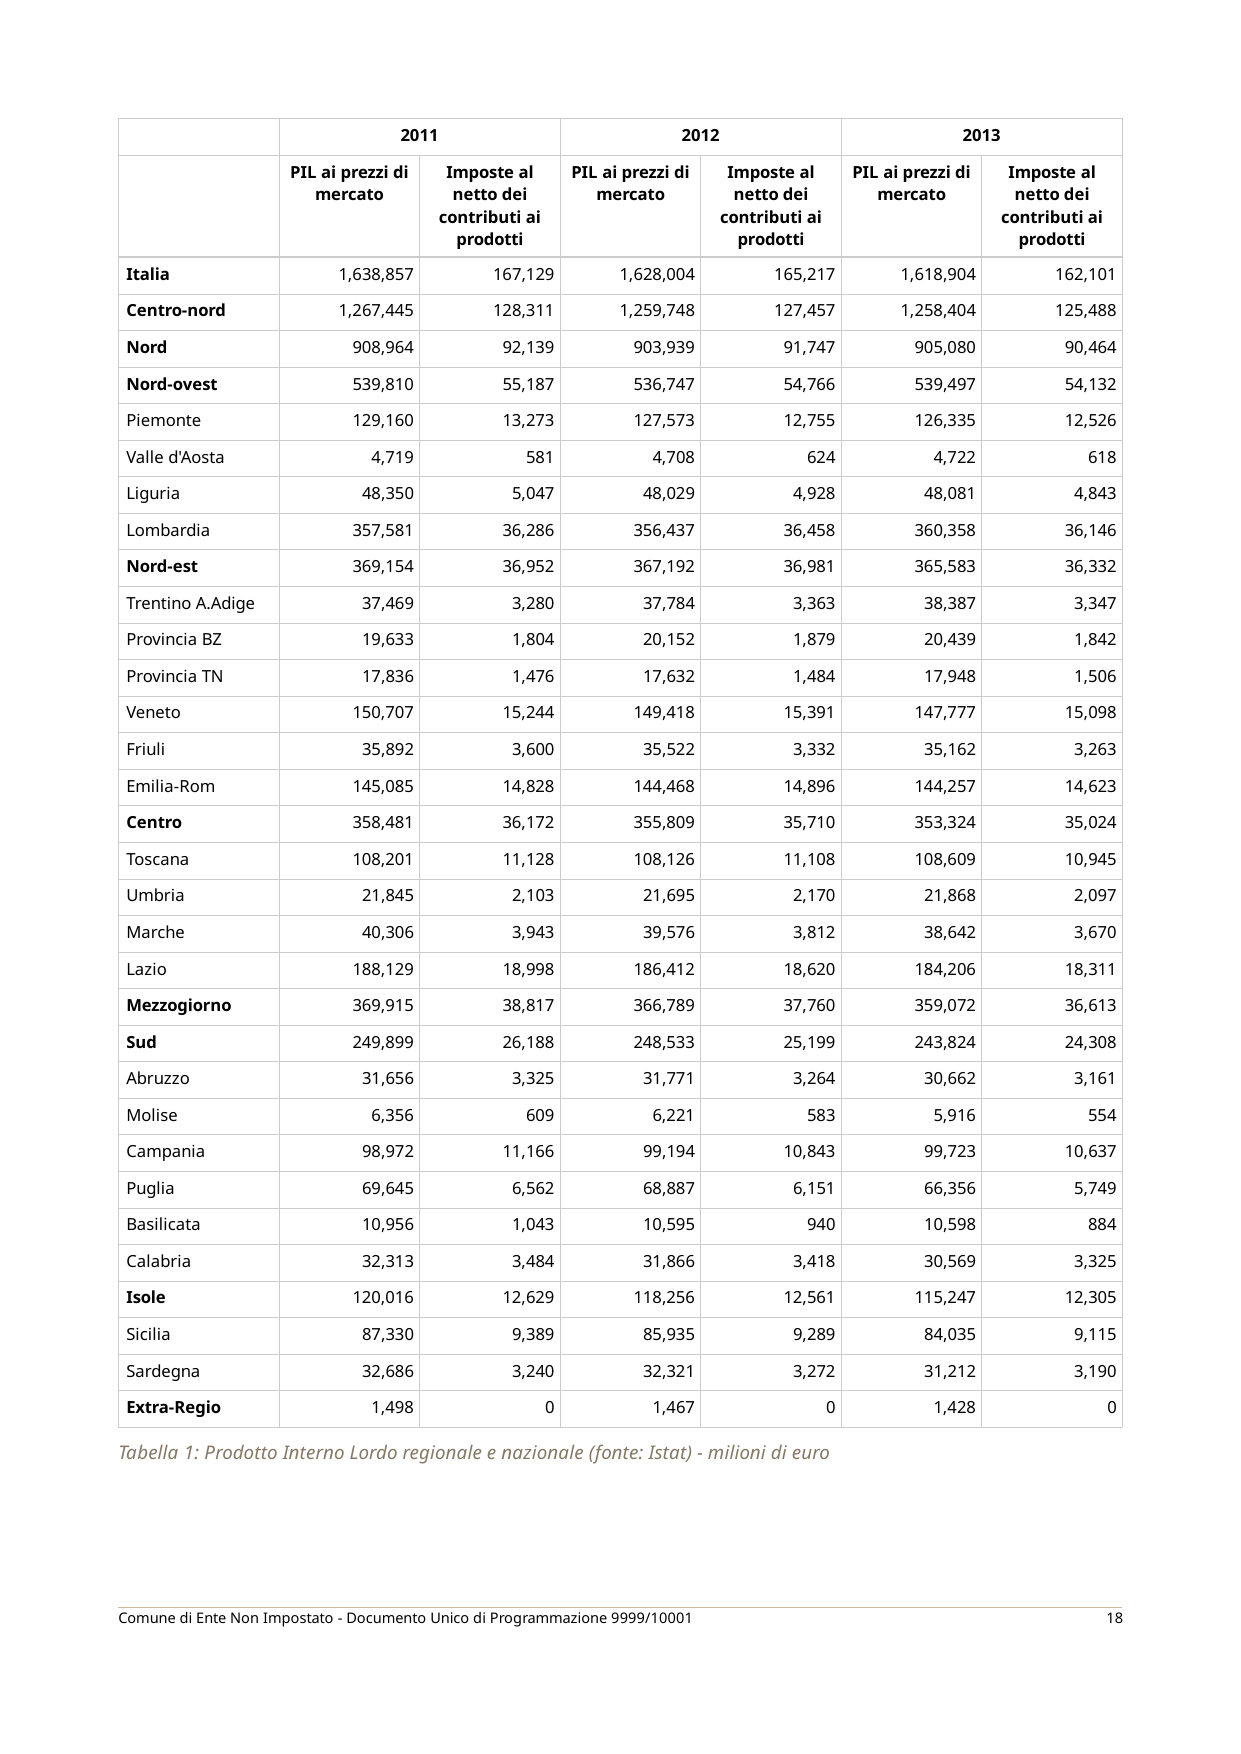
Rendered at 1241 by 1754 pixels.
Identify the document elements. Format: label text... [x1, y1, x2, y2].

table_cell 366.789 [561, 989, 700, 1025]
table_cell Centro [120, 806, 279, 842]
table_cell 6.151 [701, 1172, 841, 1207]
table_cell 355.809 [561, 806, 700, 842]
table_cell Sud [120, 1026, 279, 1061]
table_cell Isole [120, 1282, 279, 1317]
table_cell [120, 156, 279, 256]
table_cell 5.749 [982, 1172, 1122, 1207]
table_cell 1.428 [842, 1391, 981, 1427]
table_cell 3.363 [701, 587, 841, 622]
table_cell 32.686 [280, 1355, 419, 1390]
table_cell 144.468 [561, 770, 700, 805]
table_cell 17.836 [280, 660, 419, 696]
table_cell 14.896 [701, 770, 841, 805]
table_cell 1.638.857 [280, 258, 419, 293]
table_cell 908.964 [280, 331, 419, 367]
table_cell Abruzzo [120, 1062, 279, 1098]
table_cell 36.146 [982, 514, 1122, 549]
table_cell 186.412 [561, 953, 700, 988]
table_cell 3.418 [701, 1245, 841, 1281]
table_cell 21.868 [842, 880, 981, 915]
table_cell 6.221 [561, 1099, 700, 1134]
table_cell Umbria [120, 880, 279, 915]
table_cell 1.842 [982, 624, 1122, 659]
table_cell 0 [420, 1391, 560, 1427]
table_cell 18.311 [982, 953, 1122, 988]
table_cell 3.161 [982, 1062, 1122, 1098]
table_cell 36.172 [420, 806, 560, 842]
table_cell 118.256 [561, 1282, 700, 1317]
table_cell Campania [120, 1135, 279, 1171]
table_cell 31.212 [842, 1355, 981, 1390]
table_cell 5.047 [420, 477, 560, 513]
table_cell 99.723 [842, 1135, 981, 1171]
table_cell 17.632 [561, 660, 700, 696]
table_cell 249.899 [280, 1026, 419, 1061]
table_cell 145.085 [280, 770, 419, 805]
table_cell 68.887 [561, 1172, 700, 1207]
table_cell 4.708 [561, 441, 700, 476]
table_cell 539.810 [280, 368, 419, 403]
table_cell 36.613 [982, 989, 1122, 1025]
table_cell 26.188 [420, 1026, 560, 1061]
table_cell 369.154 [280, 550, 419, 586]
table_cell 357.581 [280, 514, 419, 549]
table_cell 37.784 [561, 587, 700, 622]
table_cell 36.981 [701, 550, 841, 586]
table_cell 10.843 [701, 1135, 841, 1171]
table_cell 36.458 [701, 514, 841, 549]
table_cell 1.043 [420, 1209, 560, 1244]
table_cell 54.766 [701, 368, 841, 403]
table_cell Nord [120, 331, 279, 367]
table_cell 3.272 [701, 1355, 841, 1390]
table_cell Molise [120, 1099, 279, 1134]
table_cell 367.192 [561, 550, 700, 586]
table_cell Valle d'Aosta [120, 441, 279, 476]
table_cell 6.562 [420, 1172, 560, 1207]
table_cell Imposte al netto dei contributi ai prodotti [701, 156, 841, 256]
table_cell Provincia TN [120, 660, 279, 696]
table_cell 3.332 [701, 733, 841, 769]
table_cell 35.162 [842, 733, 981, 769]
table_cell 20.152 [561, 624, 700, 659]
table_cell 14.623 [982, 770, 1122, 805]
table_cell 91.747 [701, 331, 841, 367]
table_cell 3.240 [420, 1355, 560, 1390]
table_cell 940 [701, 1209, 841, 1244]
table_cell 3.263 [982, 733, 1122, 769]
table_cell 3.670 [982, 916, 1122, 952]
table_cell 0 [701, 1391, 841, 1427]
table_cell 358.481 [280, 806, 419, 842]
table_cell 1.618.904 [842, 258, 981, 293]
table_cell Lombardia [120, 514, 279, 549]
table_header 2013 [842, 119, 1122, 155]
table_cell 12.561 [701, 1282, 841, 1317]
table_cell 165.217 [701, 258, 841, 293]
table_cell 554 [982, 1099, 1122, 1134]
table_cell 3.943 [420, 916, 560, 952]
table_cell 3.812 [701, 916, 841, 952]
table_cell 125.488 [982, 295, 1122, 330]
table_cell 127.457 [701, 295, 841, 330]
table_cell 32.313 [280, 1245, 419, 1281]
table_cell 4.719 [280, 441, 419, 476]
table_cell 9.115 [982, 1318, 1122, 1354]
table_cell 66.356 [842, 1172, 981, 1207]
table_cell 11.128 [420, 843, 560, 878]
table_cell Basilicata [120, 1209, 279, 1244]
table_cell 38.387 [842, 587, 981, 622]
table_header 2012 [561, 119, 841, 155]
table_cell Mezzogiorno [120, 989, 279, 1025]
table_cell 127.573 [561, 404, 700, 440]
table_cell 24.308 [982, 1026, 1122, 1061]
table_cell Trentino A.Adige [120, 587, 279, 622]
table_cell 36.286 [420, 514, 560, 549]
table_cell 3.280 [420, 587, 560, 622]
table_cell 69.645 [280, 1172, 419, 1207]
table_cell 126.335 [842, 404, 981, 440]
table_cell 184.206 [842, 953, 981, 988]
table_cell 18.998 [420, 953, 560, 988]
table_cell 243.824 [842, 1026, 981, 1061]
table_cell 3.600 [420, 733, 560, 769]
table_cell 10.595 [561, 1209, 700, 1244]
table_cell 147.777 [842, 697, 981, 732]
table_cell 30.569 [842, 1245, 981, 1281]
table_cell 10.945 [982, 843, 1122, 878]
table_cell 1.259.748 [561, 295, 700, 330]
table_cell 30.662 [842, 1062, 981, 1098]
table_cell 12.305 [982, 1282, 1122, 1317]
table_cell 10.956 [280, 1209, 419, 1244]
table_header 2011 [280, 119, 560, 155]
table_cell 9.389 [420, 1318, 560, 1354]
table_cell 3.325 [420, 1062, 560, 1098]
table_cell Nord-ovest [120, 368, 279, 403]
table_cell 167.129 [420, 258, 560, 293]
table_cell Lazio [120, 953, 279, 988]
table_cell Italia [120, 258, 279, 293]
table_cell Marche [120, 916, 279, 952]
table_cell 108.126 [561, 843, 700, 878]
table_cell 98.972 [280, 1135, 419, 1171]
table_cell 3.325 [982, 1245, 1122, 1281]
table_cell 903.939 [561, 331, 700, 367]
table_cell 108.609 [842, 843, 981, 878]
table_cell 1.879 [701, 624, 841, 659]
table_cell 38.817 [420, 989, 560, 1025]
table_cell 85.935 [561, 1318, 700, 1354]
table_cell 48.350 [280, 477, 419, 513]
table_cell 353.324 [842, 806, 981, 842]
table_cell 1.804 [420, 624, 560, 659]
table_cell 90.464 [982, 331, 1122, 367]
table_cell 36.332 [982, 550, 1122, 586]
table_cell 9.289 [701, 1318, 841, 1354]
table_cell 12.526 [982, 404, 1122, 440]
table_cell 369.915 [280, 989, 419, 1025]
table_cell 48.029 [561, 477, 700, 513]
table_cell 37.469 [280, 587, 419, 622]
table_cell 150.707 [280, 697, 419, 732]
table_cell 884 [982, 1209, 1122, 1244]
table_cell Calabria [120, 1245, 279, 1281]
table_cell 35.522 [561, 733, 700, 769]
table_cell 1.467 [561, 1391, 700, 1427]
table_cell Veneto [120, 697, 279, 732]
table_cell 1.258.404 [842, 295, 981, 330]
table_cell 10.637 [982, 1135, 1122, 1171]
table_cell 128.311 [420, 295, 560, 330]
table_cell Imposte al netto dei contributi ai prodotti [420, 156, 560, 256]
table_cell 55.187 [420, 368, 560, 403]
table_cell Puglia [120, 1172, 279, 1207]
table_cell 3.347 [982, 587, 1122, 622]
table_cell 365.583 [842, 550, 981, 586]
table_cell 905.080 [842, 331, 981, 367]
table_cell 11.108 [701, 843, 841, 878]
table_cell Centro-nord [120, 295, 279, 330]
table_cell 39.576 [561, 916, 700, 952]
table_cell 38.642 [842, 916, 981, 952]
table_cell 15.244 [420, 697, 560, 732]
table_cell 1.476 [420, 660, 560, 696]
table_cell PIL ai prezzi di mercato [280, 156, 419, 256]
table_cell 2.170 [701, 880, 841, 915]
table_cell 120.016 [280, 1282, 419, 1317]
table_cell 18.620 [701, 953, 841, 988]
table_cell PIL ai prezzi di mercato [561, 156, 700, 256]
table_cell 4.928 [701, 477, 841, 513]
table_cell 1.267.445 [280, 295, 419, 330]
table_cell 37.760 [701, 989, 841, 1025]
table_cell 25.199 [701, 1026, 841, 1061]
table_cell 4.843 [982, 477, 1122, 513]
table_cell 21.845 [280, 880, 419, 915]
table_cell 609 [420, 1099, 560, 1134]
table_cell Friuli [120, 733, 279, 769]
table_cell 583 [701, 1099, 841, 1134]
table_cell Sicilia [120, 1318, 279, 1354]
table_cell 84.035 [842, 1318, 981, 1354]
text Tabella 1: Prodotto Interno Lordo regionale e nazionale (fonte: Istat) - milioni di euro [118, 1439, 1122, 1465]
table_cell 32.321 [561, 1355, 700, 1390]
table_cell 3.264 [701, 1062, 841, 1098]
table_cell 14.828 [420, 770, 560, 805]
table_cell 581 [420, 441, 560, 476]
table_cell 356.437 [561, 514, 700, 549]
table_cell 12.629 [420, 1282, 560, 1317]
table_cell 144.257 [842, 770, 981, 805]
table_cell Sardegna [120, 1355, 279, 1390]
table_cell 248.533 [561, 1026, 700, 1061]
table_cell Piemonte [120, 404, 279, 440]
table_header [120, 119, 279, 155]
table_cell 129.160 [280, 404, 419, 440]
table_cell 115.247 [842, 1282, 981, 1317]
table_cell 108.201 [280, 843, 419, 878]
table_cell 92.139 [420, 331, 560, 367]
table_cell Liguria [120, 477, 279, 513]
table_cell 536.747 [561, 368, 700, 403]
table_cell 31.866 [561, 1245, 700, 1281]
table_cell 15.391 [701, 697, 841, 732]
table_cell 40.306 [280, 916, 419, 952]
table_cell 36.952 [420, 550, 560, 586]
table_cell 162.101 [982, 258, 1122, 293]
table_cell 5.916 [842, 1099, 981, 1134]
table_cell 13.273 [420, 404, 560, 440]
table_cell Provincia BZ [120, 624, 279, 659]
table_cell 87.330 [280, 1318, 419, 1354]
table_cell Nord-est [120, 550, 279, 586]
table_cell 35.710 [701, 806, 841, 842]
table_cell 31.656 [280, 1062, 419, 1098]
table_cell 624 [701, 441, 841, 476]
table_cell Imposte al netto dei contributi ai prodotti [982, 156, 1122, 256]
table_cell 2.103 [420, 880, 560, 915]
table_cell Emilia-Rom [120, 770, 279, 805]
table_cell Extra-Regio [120, 1391, 279, 1427]
table_cell 15.098 [982, 697, 1122, 732]
table_cell 99.194 [561, 1135, 700, 1171]
table_cell 4.722 [842, 441, 981, 476]
table_cell 10.598 [842, 1209, 981, 1244]
table_cell 54.132 [982, 368, 1122, 403]
table_cell 35.024 [982, 806, 1122, 842]
table_cell 618 [982, 441, 1122, 476]
table_cell 360.358 [842, 514, 981, 549]
table_cell 359.072 [842, 989, 981, 1025]
table_cell 48.081 [842, 477, 981, 513]
table_cell 539.497 [842, 368, 981, 403]
table_cell 6.356 [280, 1099, 419, 1134]
table_cell 188.129 [280, 953, 419, 988]
table_cell 20.439 [842, 624, 981, 659]
table_cell 11.166 [420, 1135, 560, 1171]
table_cell 1.628.004 [561, 258, 700, 293]
table_cell Toscana [120, 843, 279, 878]
table_cell 35.892 [280, 733, 419, 769]
table_cell PIL ai prezzi di mercato [842, 156, 981, 256]
table_cell 19.633 [280, 624, 419, 659]
table_cell 3.484 [420, 1245, 560, 1281]
table_cell 149.418 [561, 697, 700, 732]
table_cell 2.097 [982, 880, 1122, 915]
table_cell 12.755 [701, 404, 841, 440]
table_cell 3.190 [982, 1355, 1122, 1390]
table_cell 21.695 [561, 880, 700, 915]
table_cell 31.771 [561, 1062, 700, 1098]
table_cell 1.506 [982, 660, 1122, 696]
table_cell 0 [982, 1391, 1122, 1427]
table_cell 1.498 [280, 1391, 419, 1427]
table_cell 1.484 [701, 660, 841, 696]
table_cell 17.948 [842, 660, 981, 696]
